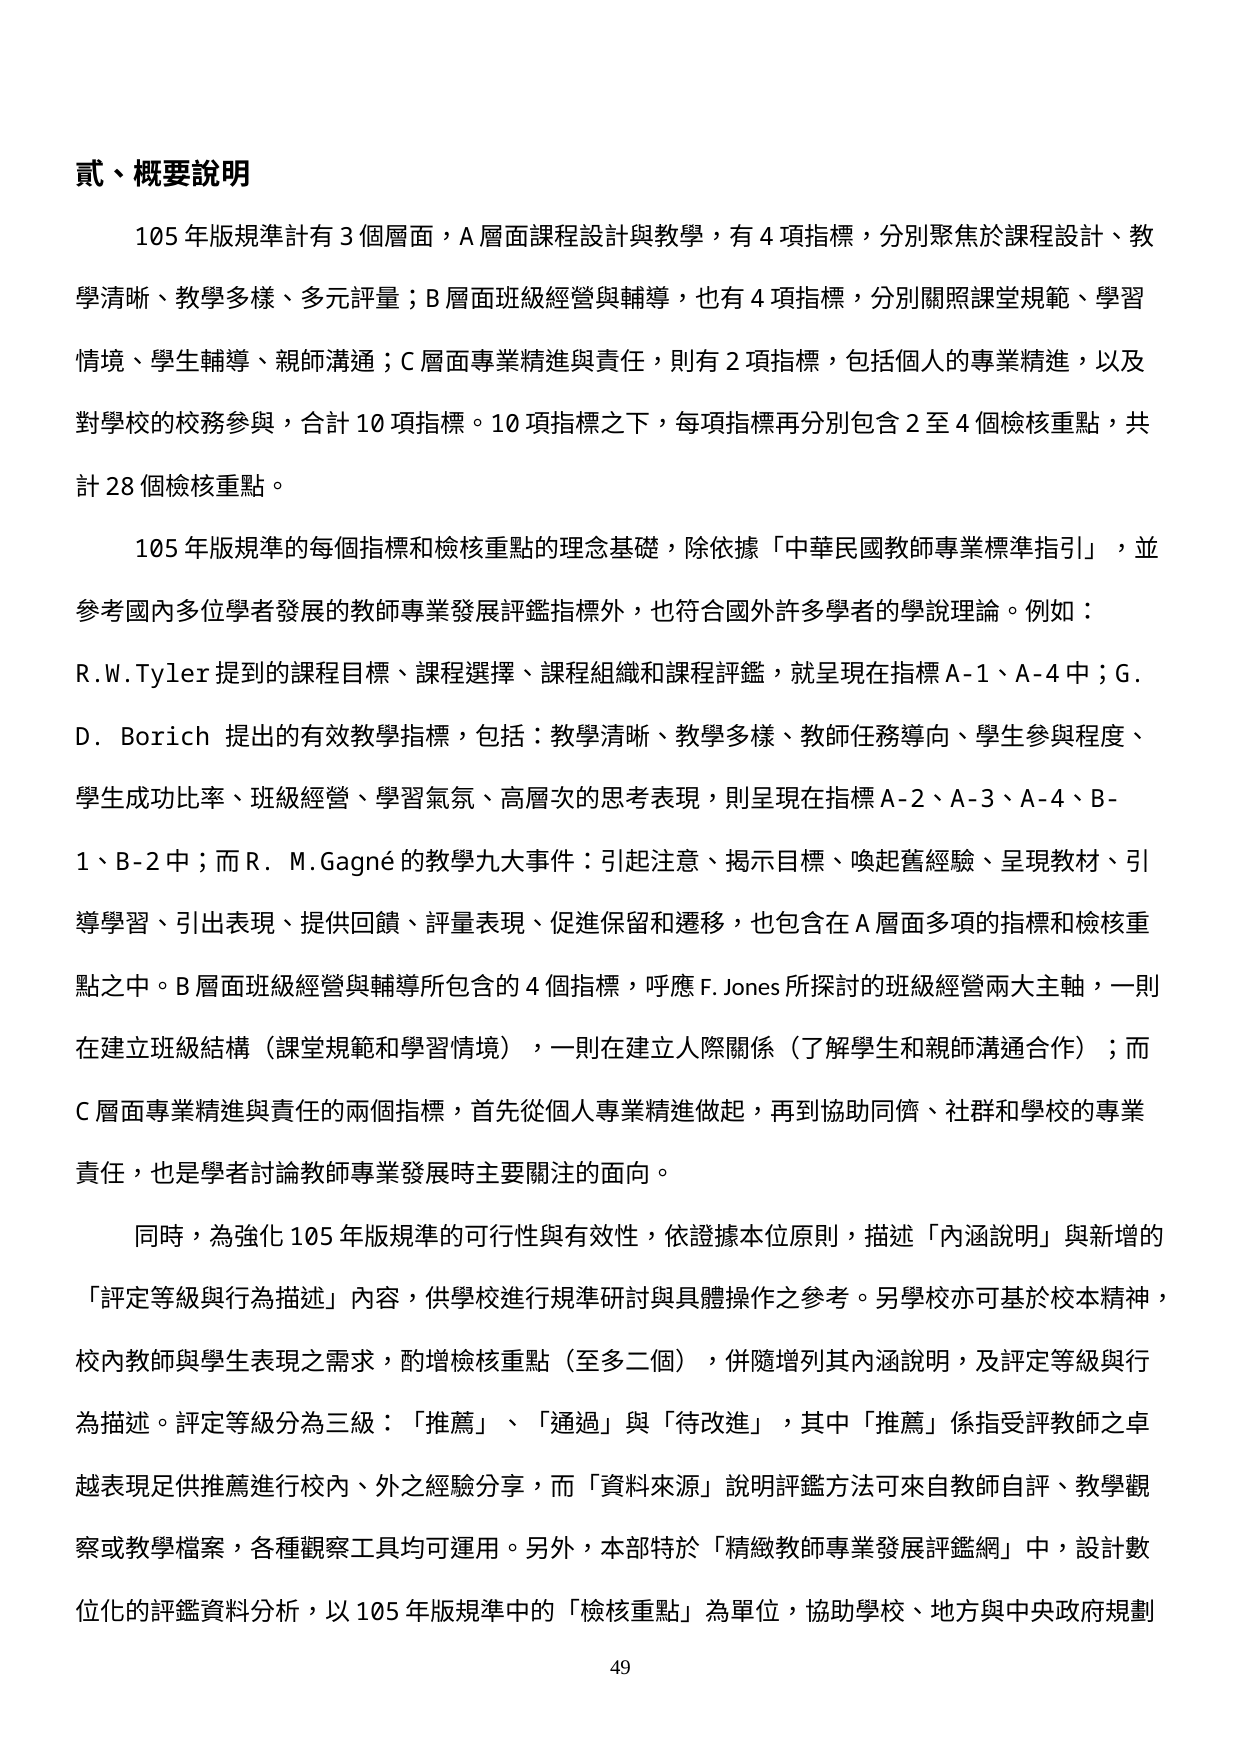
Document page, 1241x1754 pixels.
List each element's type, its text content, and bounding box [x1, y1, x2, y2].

text 105年版規準的每個指標和檢核重點的理念基礎，除依據「中華民國教師專業標準指引」，並參考國內多位學者發展的教師專業發展評鑑指標外，也符合國外許多學者的學說理論。例如：R.W.Tyler提到的課程目標、課程選擇、課程組織和課程評鑑，就呈現在指標A-1、A-4中；G. D. Borich 提出的有效教學指標，包括：教學清晰、教學多樣、教師任務導向、學生參與程度、學生成功比率、班級經營、學習氣氛、高層次的思考表現，則呈現在指標A-2、A-3、A-4、B-1、B-2中；而R. M.Gagné的教學九大事件：引起注意、揭示目標、喚起舊經驗、呈現教材、引導學習、引出表現、提供回饋、評量表現、促進保留和遷移，也包含在A層面多項的指標和檢核重點之中。B層面班級經營與輔導所包含的4個指標，呼應F. Jones所探討的班級經營兩大主軸，一則在建立班級結構（課堂規範和學習情境），一則在建立人際關係（了解學生和親師溝通合作）；而C層面專業精進與責任的兩個指標，首先從個人專業精進做起，再到協助同儕、社群和學校的專業責任，也是學者討論教師專業發展時主要關注的面向。 [75, 505, 1165, 1193]
text 同時，為強化105年版規準的可行性與有效性，依證據本位原則，描述「內涵說明」與新增的「評定等級與行為描述」內容，供學校進行規準研討與具體操作之參考。另學校亦可基於校本精神，校內教師與學生表現之需求，酌增檢核重點（至多二個），併隨增列其內涵說明，及評定等級與行為描述。評定等級分為三級：「推薦」、「通過」與「待改進」，其中「推薦」係指受評教師之卓越表現足供推薦進行校內、外之經驗分享，而「資料來源」說明評鑑方法可來自教師自評、教學觀察或教學檔案，各種觀察工具均可運用。另外，本部特於「精緻教師專業發展評鑑網」中，設計數位化的評鑑資料分析，以105年版規準中的「檢核重點」為單位，協助學校、地方與中央政府規劃基於評鑑結果的專業成長計畫，並據以辦理專業成長活動。 [75, 1193, 1165, 1630]
text 105年版規準計有3個層面，A層面課程設計與教學，有4項指標，分別聚焦於課程設計、教學清晰、教學多樣、多元評量；B層面班級經營與輔導，也有4項指標，分別關照課堂規範、學習情境、學生輔導、親師溝通；C層面專業精進與責任，則有2項指標，包括個人的專業精進，以及對學校的校務參與，合計10項指標。10項指標之下，每項指標再分別包含2至4個檢核重點，共計28個檢核重點。 [75, 193, 1165, 505]
text 貳、概要說明 [75, 130, 1165, 193]
